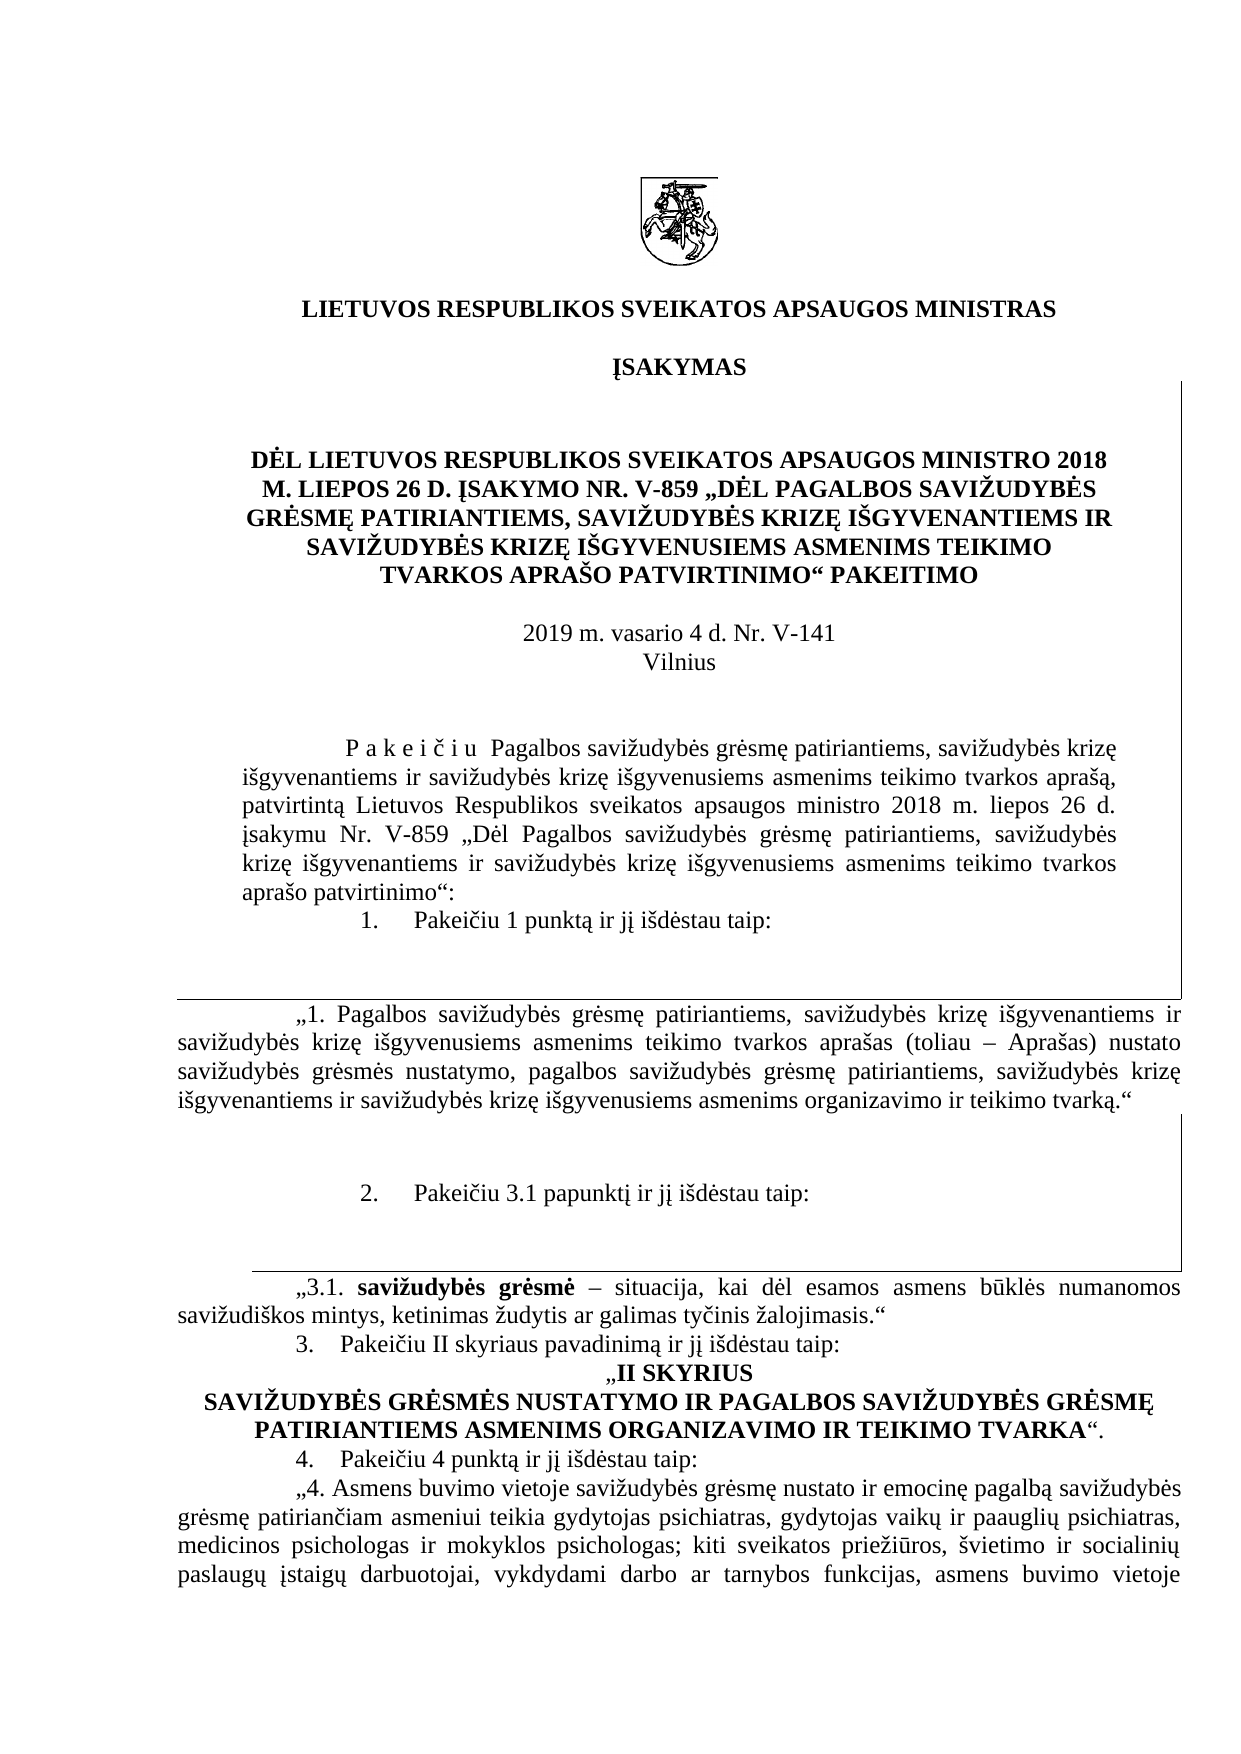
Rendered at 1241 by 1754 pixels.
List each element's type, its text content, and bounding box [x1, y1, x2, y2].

text P a k e i č i u Pagalbos savižudybės grėsmę patiriantiems, savižudybės krizę išgyvenantiems ir savižudybės krizę išgyvenusiems asmenims teikimo tvarkos aprašą, patvirtintą Lietuvos Respublikos sveikatos apsaugos ministro 2018 m. liepos 26 d. įsakymu Nr. V-859 „Dėl Pagalbos savižudybės grėsmę patiriantiems, savižudybės krizę išgyvenantiems ir savižudybės krizę išgyvenusiems asmenims teikimo tvarkos aprašo patvirtinimo“: [177, 733, 1181, 905]
text 4. Pakeičiu 4 punktą ir jį išdėstau taip: [252, 1444, 1181, 1473]
text 2019 m. vasario 4 d. Nr. V-141 [177, 618, 1181, 647]
text „1. Pagalbos savižudybės grėsmę patiriantiems, savižudybės krizę išgyvenantiems ir savižudybės krizę išgyvenusiems asmenims teikimo tvarkos aprašas (toliau – Aprašas) nustato savižudybės grėsmės nustatymo, pagalbos savižudybės grėsmę patiriantiems, savižudybės krizę išgyvenantiems ir savižudybės krizę išgyvenusiems asmenims organizavimo ir teikimo tvarką.“ [177, 999, 1181, 1114]
text Vilnius [177, 647, 1181, 675]
text LIETUVOS RESPUBLIKOS SVEIKATOS APSAUGOS MINISTRAS [177, 294, 1181, 323]
text „II SKYRIUS [177, 1358, 1181, 1387]
text DĖL LIETUVOS RESPUBLIKOS SVEIKATOS APSAUGOS MINISTRO 2018 M. LIEPOS 26 D. ĮSAKYMO NR. V-859 „DĖL PAGALBOS SAVIŽUDYBĖS GRĖSMĘ PATIRIANTIEMS, SAVIŽUDYBĖS KRIZĘ IŠGYVENANTIEMS IR SAVIŽUDYBĖS KRIZĘ IŠGYVENUSIEMS ASMENIMS TEIKIMO TVARKOS APRAŠO PATVIRTINIMO“ PAKEITIMO [177, 381, 1181, 589]
text SAVIŽUDYBĖS GRĖSMĖS NUSTATYMO IR PAGALBOS SAVIŽUDYBĖS GRĖSMĘ PATIRIANTIEMS ASMENIMS ORGANIZAVIMO IR TEIKIMO TVARKA“. [177, 1387, 1181, 1444]
text 2. Pakeičiu 3.1 papunktį ir jį išdėstau taip: [252, 1114, 1181, 1271]
text „4. Asmens buvimo vietoje savižudybės grėsmę nustato ir emocinę pagalbą savižudybės grėsmę patiriančiam asmeniui teikia gydytojas psichiatras, gydytojas vaikų ir paauglių psichiatras, medicinos psichologas ir mokyklos psichologas; kiti sveikatos priežiūros, švietimo ir socialinių paslaugų įstaigų darbuotojai, vykdydami darbo ar tarnybos funkcijas, asmens buvimo vietoje [177, 1473, 1181, 1588]
text 1. Pakeičiu 1 punktą ir jį išdėstau taip: [177, 905, 1181, 999]
text ĮSAKYMAS [177, 352, 1181, 381]
text „3.1. savižudybės grėsmė – situacija, kai dėl esamos asmens būklės numanomos savižudiškos mintys, ketinimas žudytis ar galimas tyčinis žalojimasis.“ [177, 1272, 1181, 1329]
text 3. Pakeičiu II skyriaus pavadinimą ir jį išdėstau taip: [252, 1329, 1181, 1358]
